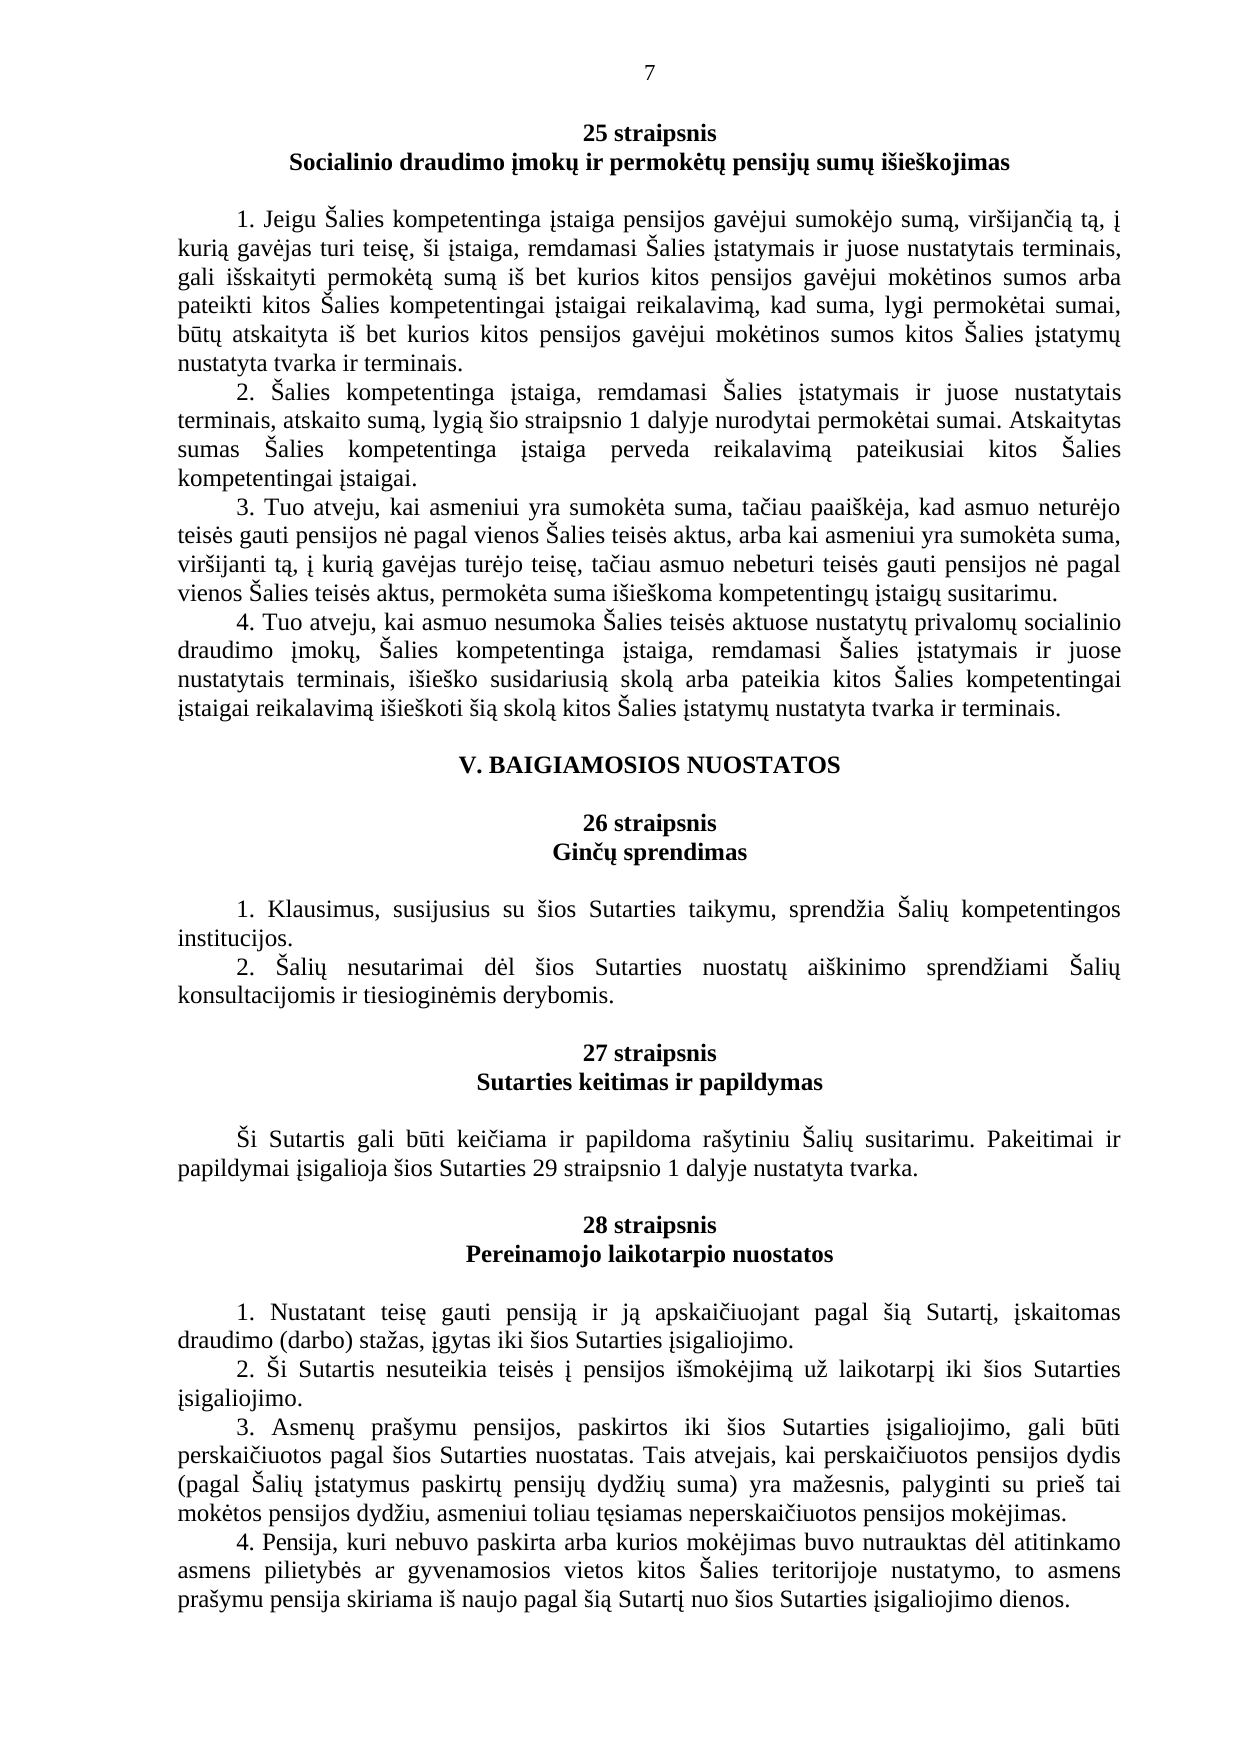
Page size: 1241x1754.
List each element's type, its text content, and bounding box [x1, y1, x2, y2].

text 2. Šalies kompetentinga įstaiga, remdamasi Šalies įstatymais ir juose nustatytais terminais, atskaito sumą, lygią šio straipsnio 1 dalyje nurodytai permokėtai sumai. Atskaitytas sumas Šalies kompetentinga įstaiga perveda reikalavimą pateikusiai kitos Šalies kompetentingai įstaigai. [177, 377, 1122, 492]
text 27 straipsnis [177, 1038, 1122, 1067]
text Sutarties keitimas ir papildymas [177, 1067, 1122, 1096]
text 28 straipsnis [177, 1211, 1122, 1239]
text 4. Tuo atveju, kai asmuo nesumoka Šalies teisės aktuose nustatytų privalomų socialinio draudimo įmokų, Šalies kompetentinga įstaiga, remdamasi Šalies įstatymais ir juose nustatytais terminais, išieško susidariusią skolą arba pateikia kitos Šalies kompetentingai įstaigai reikalavimą išieškoti šią skolą kitos Šalies įstatymų nustatyta tvarka ir terminais. [177, 607, 1122, 722]
text Ši Sutartis gali būti keičiama ir papildoma rašytiniu Šalių susitarimu. Pakeitimai ir papildymai įsigalioja šios Sutarties 29 straipsnio 1 dalyje nustatyta tvarka. [177, 1124, 1122, 1182]
text Ginčų sprendimas [177, 837, 1122, 866]
text 3. Tuo atveju, kai asmeniui yra sumokėta suma, tačiau paaiškėja, kad asmuo neturėjo teisės gauti pensijos nė pagal vienos Šalies teisės aktus, arba kai asmeniui yra sumokėta suma, viršijanti tą, į kurią gavėjas turėjo teisę, tačiau asmuo nebeturi teisės gauti pensijos nė pagal vienos Šalies teisės aktus, permokėta suma išieškoma kompetentingų įstaigų susitarimu. [177, 492, 1122, 607]
text 1. Jeigu Šalies kompetentinga įstaiga pensijos gavėjui sumokėjo sumą, viršijančią tą, į kurią gavėjas turi teisę, ši įstaiga, remdamasi Šalies įstatymais ir juose nustatytais terminais, gali išskaityti permokėtą sumą iš bet kurios kitos pensijos gavėjui mokėtinos sumos arba pateikti kitos Šalies kompetentingai įstaigai reikalavimą, kad suma, lygi permokėtai sumai, būtų atskaityta iš bet kurios kitos pensijos gavėjui mokėtinos sumos kitos Šalies įstatymų nustatyta tvarka ir terminais. [177, 204, 1122, 377]
text 1. Nustatant teisę gauti pensiją ir ją apskaičiuojant pagal šią Sutartį, įskaitomas draudimo (darbo) stažas, įgytas iki šios Sutarties įsigaliojimo. [177, 1297, 1122, 1354]
text 4. Pensija, kuri nebuvo paskirta arba kurios mokėjimas buvo nutrauktas dėl atitinkamo asmens pilietybės ar gyvenamosios vietos kitos Šalies teritorijoje nustatymo, to asmens prašymu pensija skiriama iš naujo pagal šią Sutartį nuo šios Sutarties įsigaliojimo dienos. [177, 1527, 1122, 1613]
text 3. Asmenų prašymu pensijos, paskirtos iki šios Sutarties įsigaliojimo, gali būti perskaičiuotos pagal šios Sutarties nuostatas. Tais atvejais, kai perskaičiuotos pensijos dydis (pagal Šalių įstatymus paskirtų pensijų dydžių suma) yra mažesnis, palyginti su prieš tai mokėtos pensijos dydžiu, asmeniui toliau tęsiamas neperskaičiuotos pensijos mokėjimas. [177, 1412, 1122, 1527]
text Pereinamojo laikotarpio nuostatos [177, 1239, 1122, 1268]
text Socialinio draudimo įmokų ir permokėtų pensijų sumų išieškojimas [177, 147, 1122, 176]
text 26 straipsnis [177, 808, 1122, 837]
text V. BAIGIAMOSIOS NUOSTATOS [177, 751, 1122, 779]
text 25 straipsnis [177, 118, 1122, 147]
text 2. Ši Sutartis nesuteikia teisės į pensijos išmokėjimą už laikotarpį iki šios Sutarties įsigaliojimo. [177, 1354, 1122, 1412]
text 1. Klausimus, susijusius su šios Sutarties taikymu, sprendžia Šalių kompetentingos institucijos. [177, 894, 1122, 952]
text 2. Šalių nesutarimai dėl šios Sutarties nuostatų aiškinimo sprendžiami Šalių konsultacijomis ir tiesioginėmis derybomis. [177, 952, 1122, 1009]
